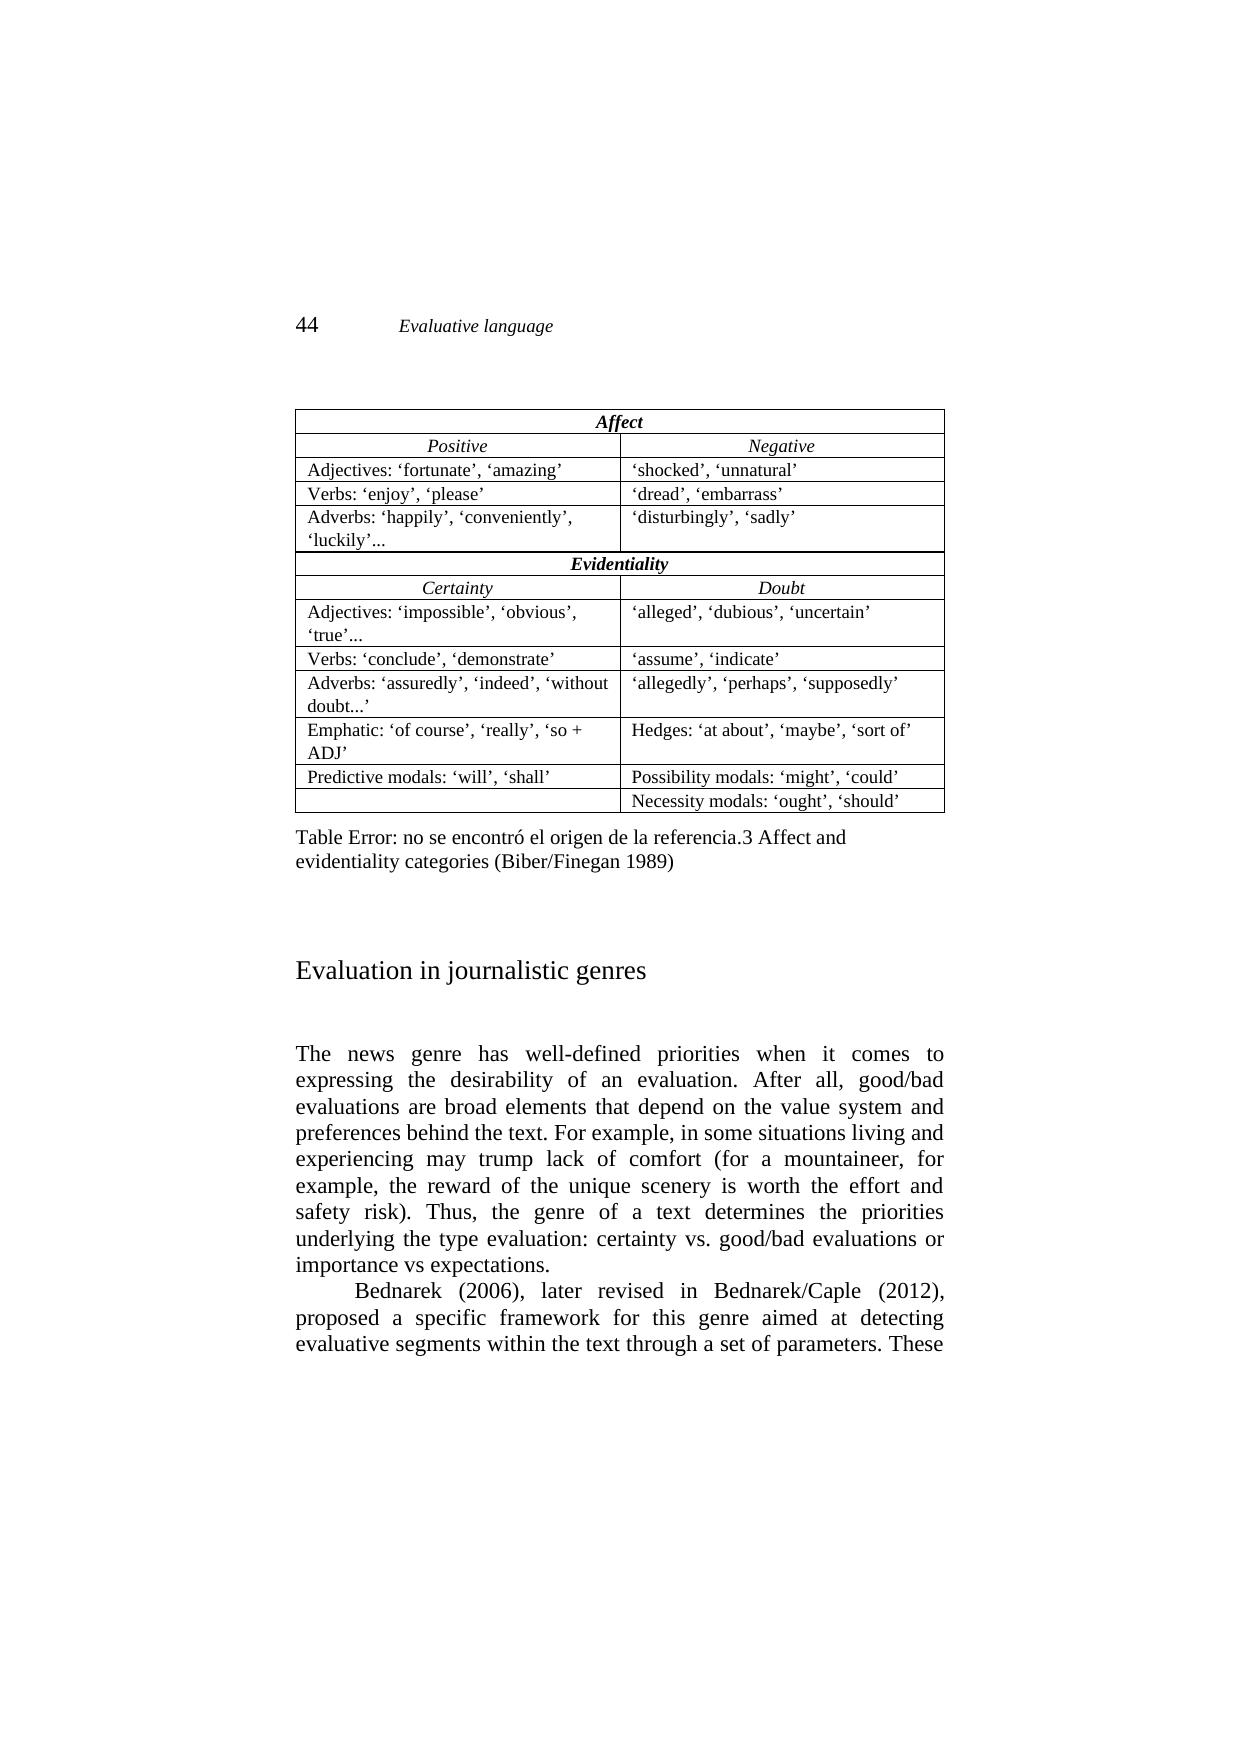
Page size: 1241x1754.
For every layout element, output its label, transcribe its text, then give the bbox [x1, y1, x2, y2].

table_cell ‘assume’, ‘indicate’ [621, 647, 944, 670]
table_cell Adjectives: ‘fortunate’, ‘amazing’ [296, 458, 620, 481]
table_cell ‘shocked’, ‘unnatural’ [621, 458, 944, 481]
table_cell Adjectives: ‘impossible’, ‘obvious’, ‘true’... [296, 600, 620, 646]
table_cell [296, 789, 620, 812]
table_cell Adverbs: ‘happily’, ‘conveniently’, ‘luckily’... [296, 506, 620, 551]
table_cell Predictive modals: ‘will’, ‘shall’ [296, 765, 620, 788]
table_header Affect [296, 410, 944, 433]
table_cell ‘disturbingly’, ‘sadly’ [621, 506, 944, 551]
table_cell Positive [296, 434, 620, 457]
text Bednarek (2006), later revised in Bednarek/Caple (2012), proposed a specific framework for this genre aimed at detecting evaluative segments within the text through a set of parameters. These [295, 1277, 945, 1356]
table_cell Hedges: ‘at about’, ‘maybe’, ‘sort of’ [621, 718, 944, 764]
table_cell Evidentiality [296, 553, 944, 575]
table_cell Verbs: ‘enjoy’, ‘please’ [296, 482, 620, 504]
table_cell Verbs: ‘conclude’, ‘demonstrate’ [296, 647, 620, 670]
table_cell Adverbs: ‘assuredly’, ‘indeed’, ‘without doubt...’ [296, 671, 620, 717]
table_cell ‘allegedly’, ‘perhaps’, ‘supposedly’ [621, 671, 944, 717]
text The news genre has well-defined priorities when it comes to expressing the desirability of an evaluation. After all, good/bad evaluations are broad elements that depend on the value system and preferences behind the text. For example, in some situations living and experiencing may trump lack of comfort (for a mountaineer, for example, the reward of the unique scenery is worth the effort and safety risk). Thus, the genre of a text determines the priorities underlying the type evaluation: certainty vs. good/bad evaluations or importance vs expectations. [295, 1040, 945, 1277]
table_cell Necessity modals: ‘ought’, ‘should’ [621, 789, 944, 812]
subtitle Evaluation in journalistic genres [295, 955, 945, 986]
table_cell Emphatic: ‘of course’, ‘really’, ‘so + ADJ’ [296, 718, 620, 764]
table_cell ‘dread’, ‘embarrass’ [621, 482, 944, 504]
table_cell Doubt [621, 576, 944, 599]
table_cell Negative [621, 434, 944, 457]
table_cell Certainty [296, 576, 620, 599]
text Table Error: no se encontró el origen de la referencia.1 Affect and evidentiality categories (Biber/Finegan 1989) [295, 825, 945, 873]
table_cell ‘alleged’, ‘dubious’, ‘uncertain’ [621, 600, 944, 646]
table_cell Possibility modals: ‘might’, ‘could’ [621, 765, 944, 788]
